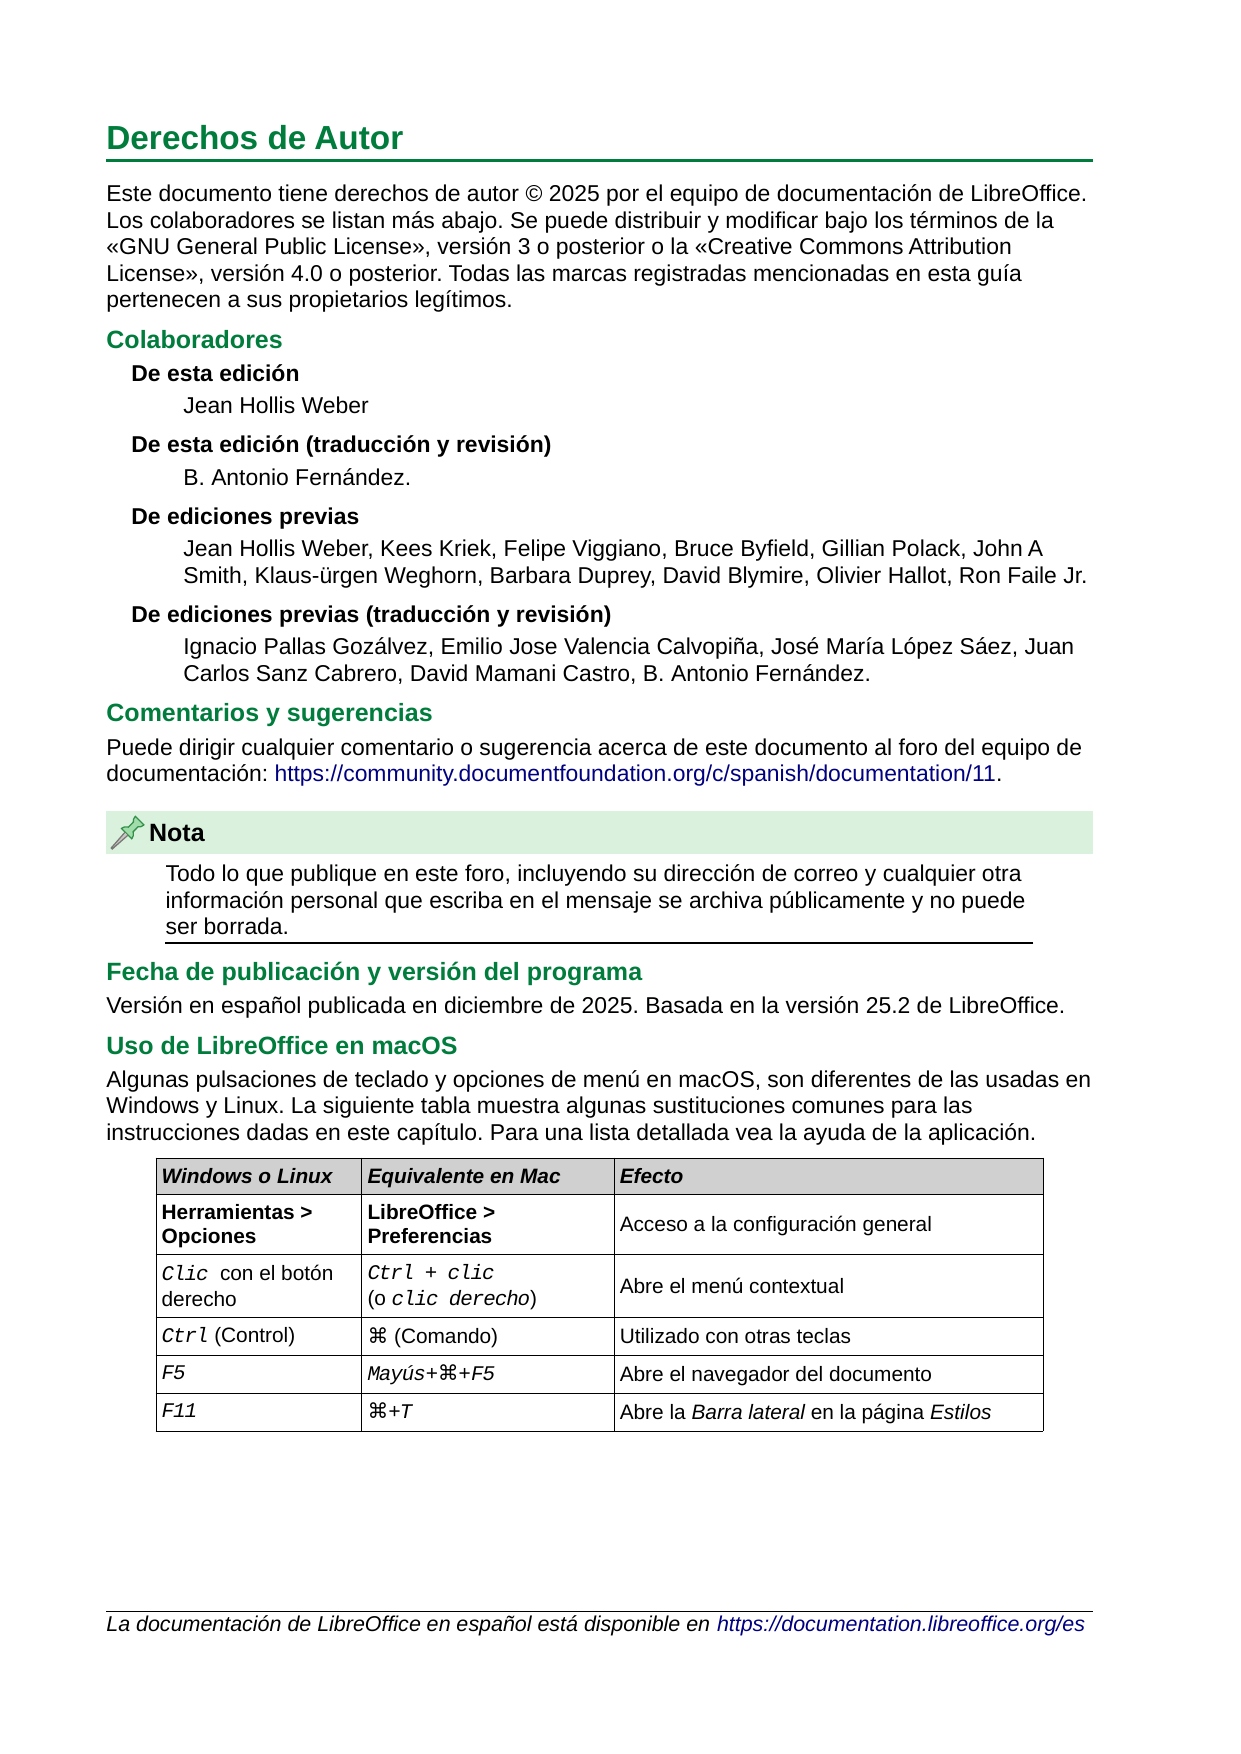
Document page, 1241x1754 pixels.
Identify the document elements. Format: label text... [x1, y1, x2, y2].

text De ediciones previas [131, 503, 1093, 529]
table_cell Abre el menú contextual [615, 1255, 1043, 1317]
text Todo lo que publique en este foro, incluyendo su dirección de correo y cualquier otra información personal que escriba en el mensaje se archiva públicamente y no puede ser borrada. [165, 860, 1033, 942]
table_cell Ctrl (Control) [157, 1318, 361, 1355]
table_cell ⌘ (Comando) [362, 1318, 614, 1355]
table_cell LibreOffice > Preferencias [362, 1195, 614, 1253]
table_cell Herramientas > Opciones [157, 1195, 361, 1253]
table_header Efecto [615, 1159, 1043, 1194]
table_cell Mayús+⌘+F5 [362, 1356, 614, 1393]
text B. Antonio Fernández. [183, 464, 1093, 490]
text Jean Hollis Weber, Kees Kriek, Felipe Viggiano, Bruce Byfield, Gillian Polack, John A Smith, Klaus-ürgen Weghorn, Barbara Duprey, David Blymire, Olivier Hallot, Ron Faile Jr. [183, 535, 1093, 588]
text Algunas pulsaciones de teclado y opciones de menú en macOS, son diferentes de las usadas en Windows y Linux. La siguiente tabla muestra algunas sustituciones comunes para las instrucciones dadas en este capítulo. Para una lista detallada vea la ayuda de la aplicación. [106, 1066, 1093, 1145]
subtitle Uso de LibreOffice en macOS [106, 1031, 1093, 1060]
text Versión en español publicada en diciembre de 2025. Basada en la versión 25.2 de LibreOffice. [106, 992, 1093, 1018]
text De esta edición [131, 360, 1093, 386]
subtitle Colaboradores [106, 325, 1093, 353]
subtitle Fecha de publicación y versión del programa [106, 957, 1093, 986]
table_cell F5 [157, 1356, 361, 1393]
table_cell Utilizado con otras teclas [615, 1318, 1043, 1355]
table_cell Acceso a la configuración general [615, 1195, 1043, 1253]
table_cell Clic con el botón derecho [157, 1255, 361, 1317]
text Jean Hollis Weber [183, 392, 1093, 419]
text Puede dirigir cualquier comentario o sugerencia acerca de este documento al foro del equipo de documentación: https://community.documentfoundation.org/c/spanish/documentation/11. [106, 734, 1093, 786]
text Este documento tiene derechos de autor © 2025 por el equipo de documentación de LibreOffice. Los colaboradores se listan más abajo. Se puede distribuir y modificar bajo los términos de la «GNU General Public License», versión 3 o posterior o la «Creative Commons Attribution License», versión 4.0 o posterior. Todas las marcas registradas mencionadas en esta guía pertenecen a sus propietarios legítimos. [106, 180, 1093, 312]
text De esta edición (traducción y revisión) [131, 431, 1093, 458]
table_cell ⌘+T [362, 1394, 614, 1431]
subtitle Derechos de Autor [106, 118, 1093, 159]
text Ignacio Pallas Gozálvez, Emilio Jose Valencia Calvopiña, José María López Sáez, Juan Carlos Sanz Cabrero, David Mamani Castro, B. Antonio Fernández. [183, 633, 1093, 686]
table_header Equivalente en Mac [362, 1159, 614, 1194]
table_header Windows o Linux [157, 1159, 361, 1194]
text De ediciones previas (traducción y revisión) [131, 601, 1093, 627]
table_cell Ctrl + clic (o clic derecho) [362, 1255, 614, 1317]
table_cell F11 [157, 1394, 361, 1431]
subtitle Nota [106, 811, 1093, 854]
table_cell Abre la Barra lateral en la página Estilos [615, 1394, 1043, 1431]
subtitle Comentarios y sugerencias [106, 698, 1093, 727]
table_cell Abre el navegador del documento [615, 1356, 1043, 1393]
